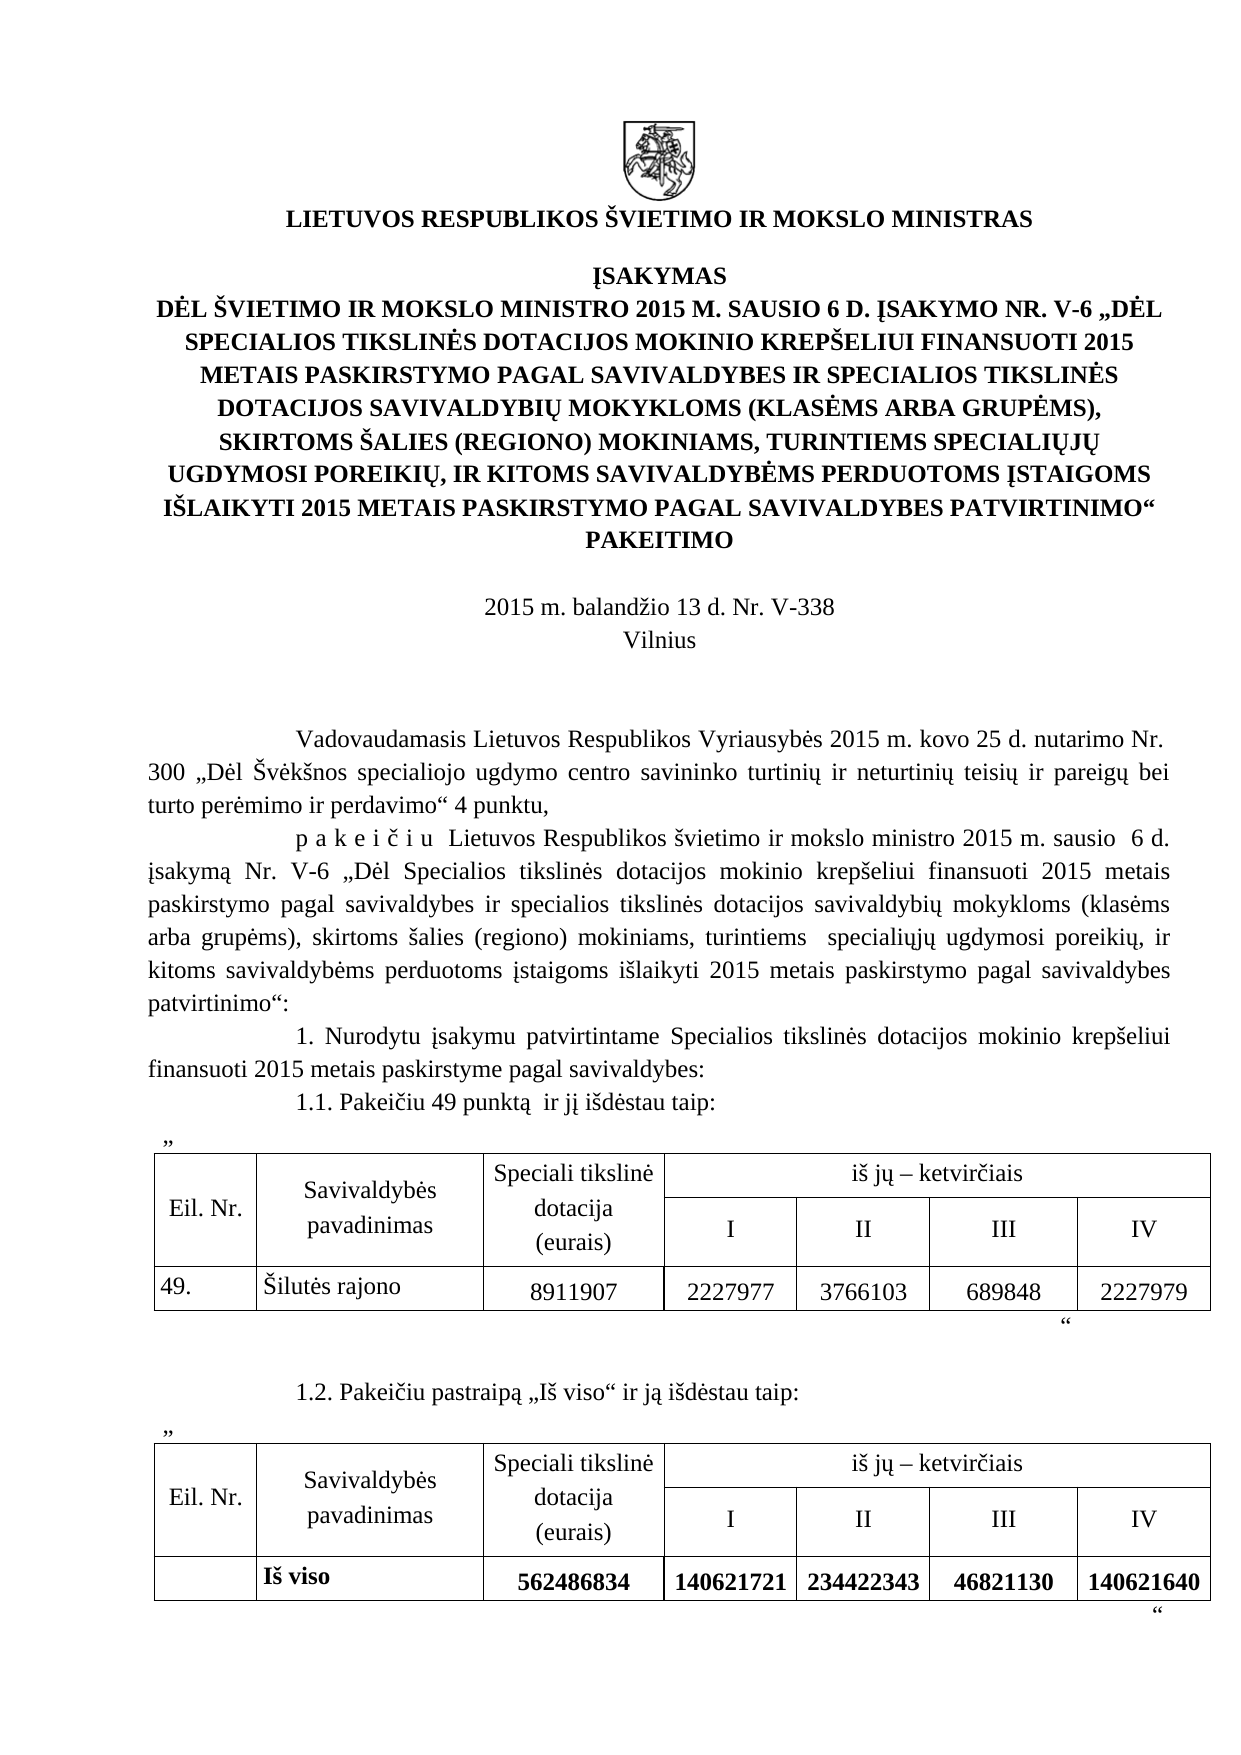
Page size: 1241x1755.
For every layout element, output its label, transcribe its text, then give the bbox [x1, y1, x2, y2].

table_header Speciali tikslinė dotacija (eurais) [484, 1444, 664, 1556]
table_cell III [930, 1488, 1077, 1556]
text 1. Nurodytu įsakymu patvirtintame Specialios tikslinės dotacijos mokinio krepšeliui finansuoti 2015 metais paskirstyme pagal savivaldybes: [148, 1021, 1171, 1083]
text Vadovaudamasis Lietuvos Respublikos Vyriausybės 2015 m. kovo 25 d. nutarimo Nr. 300 „Dėl Švėkšnos specialiojo ugdymo centro savininko turtinių ir neturtinių teisių ir pareigų bei turto perėmimo ir perdavimo“ 4 punktu, [148, 724, 1171, 818]
text “ [148, 1601, 1171, 1629]
text „ [148, 1410, 1171, 1438]
table_cell 689848 [930, 1267, 1077, 1310]
table_cell I [665, 1198, 796, 1266]
table_cell 234422343 [797, 1557, 929, 1599]
table_cell I [665, 1488, 796, 1556]
table_cell IV [1078, 1198, 1210, 1266]
table_header Eil. Nr. [155, 1154, 256, 1266]
table_header Speciali tikslinė dotacija (eurais) [484, 1154, 664, 1266]
table_header Eil. Nr. [155, 1444, 256, 1556]
table_cell 140621721 [665, 1557, 796, 1599]
table_header iš jų – ketvirčiais [665, 1154, 1210, 1197]
table_cell II [797, 1198, 929, 1266]
text Vilnius [148, 625, 1171, 653]
text 1.1. Pakeičiu 49 punktą ir jį išdėstau taip: [148, 1087, 1171, 1116]
table_cell IV [1078, 1488, 1210, 1556]
table_cell 2227979 [1078, 1267, 1210, 1310]
table_cell [155, 1557, 256, 1599]
table_cell 3766103 [797, 1267, 929, 1310]
table_cell 562486834 [484, 1557, 663, 1599]
text 2015 m. balandžio 13 d. Nr. V-338 [148, 592, 1171, 620]
table_cell 46821130 [930, 1557, 1077, 1599]
text „ [148, 1120, 1171, 1149]
table_cell II [797, 1488, 929, 1556]
table_cell Šilutės rajono [257, 1267, 483, 1310]
text “ [148, 1311, 1171, 1339]
text DĖL ŠVIETIMO IR MOKSLO MINISTRO 2015 M. SAUSIO 6 D. ĮSAKYMO NR. V-6 „DĖL SPECIALIOS TIKSLINĖS DOTACIJOS MOKINIO KREPŠELIUI FINANSUOTI 2015 METAIS PASKIRSTYMO PAGAL SAVIVALDYBES IR SPECIALIOS TIKSLINĖS DOTACIJOS SAVIVALDYBIŲ MOKYKLOMS (KLASĖMS ARBA GRUPĖMS), SKIRTOMS ŠALIES (REGIONO) MOKINIAMS, TURINTIEMS SPECIALIŲJŲ UGDYMOSI POREIKIŲ, IR KITOMS SAVIVALDYBĖMS PERDUOTOMS ĮSTAIGOMS IŠLAIKYTI 2015 METAIS PASKIRSTYMO PAGAL SAVIVALDYBES PATVIRTINIMO“ PAKEITIMO [148, 294, 1171, 554]
table_cell 140621640 [1078, 1557, 1210, 1599]
table_cell Iš viso [257, 1557, 483, 1599]
table_header Savivaldybės pavadinimas [257, 1154, 483, 1266]
text LIETUVOS RESPUBLIKOS ŠVIETIMO IR MOKSLO MINISTRAS [148, 204, 1171, 233]
table_header Savivaldybės pavadinimas [257, 1444, 483, 1556]
text p a k e i č i u Lietuvos Respublikos švietimo ir mokslo ministro 2015 m. sausio 6 d. įsakymą Nr. V-6 „Dėl Specialios tikslinės dotacijos mokinio krepšeliui finansuoti 2015 metais paskirstymo pagal savivaldybes ir specialios tikslinės dotacijos savivaldybių mokykloms (klasėms arba grupėms), skirtoms šalies (regiono) mokiniams, turintiems specialiųjų ugdymosi poreikių, ir kitoms savivaldybėms perduotoms įstaigoms išlaikyti 2015 metais paskirstymo pagal savivaldybes patvirtinimo“: [148, 823, 1171, 1017]
table_cell 2227977 [665, 1267, 796, 1310]
table_header iš jų – ketvirčiais [665, 1444, 1210, 1487]
table_cell III [930, 1198, 1077, 1266]
text ĮSAKYMAS [148, 261, 1171, 290]
table_cell 49. [155, 1267, 256, 1310]
table_cell 8911907 [484, 1267, 663, 1310]
text 1.2. Pakeičiu pastraipą „Iš viso“ ir ją išdėstau taip: [148, 1377, 1171, 1406]
